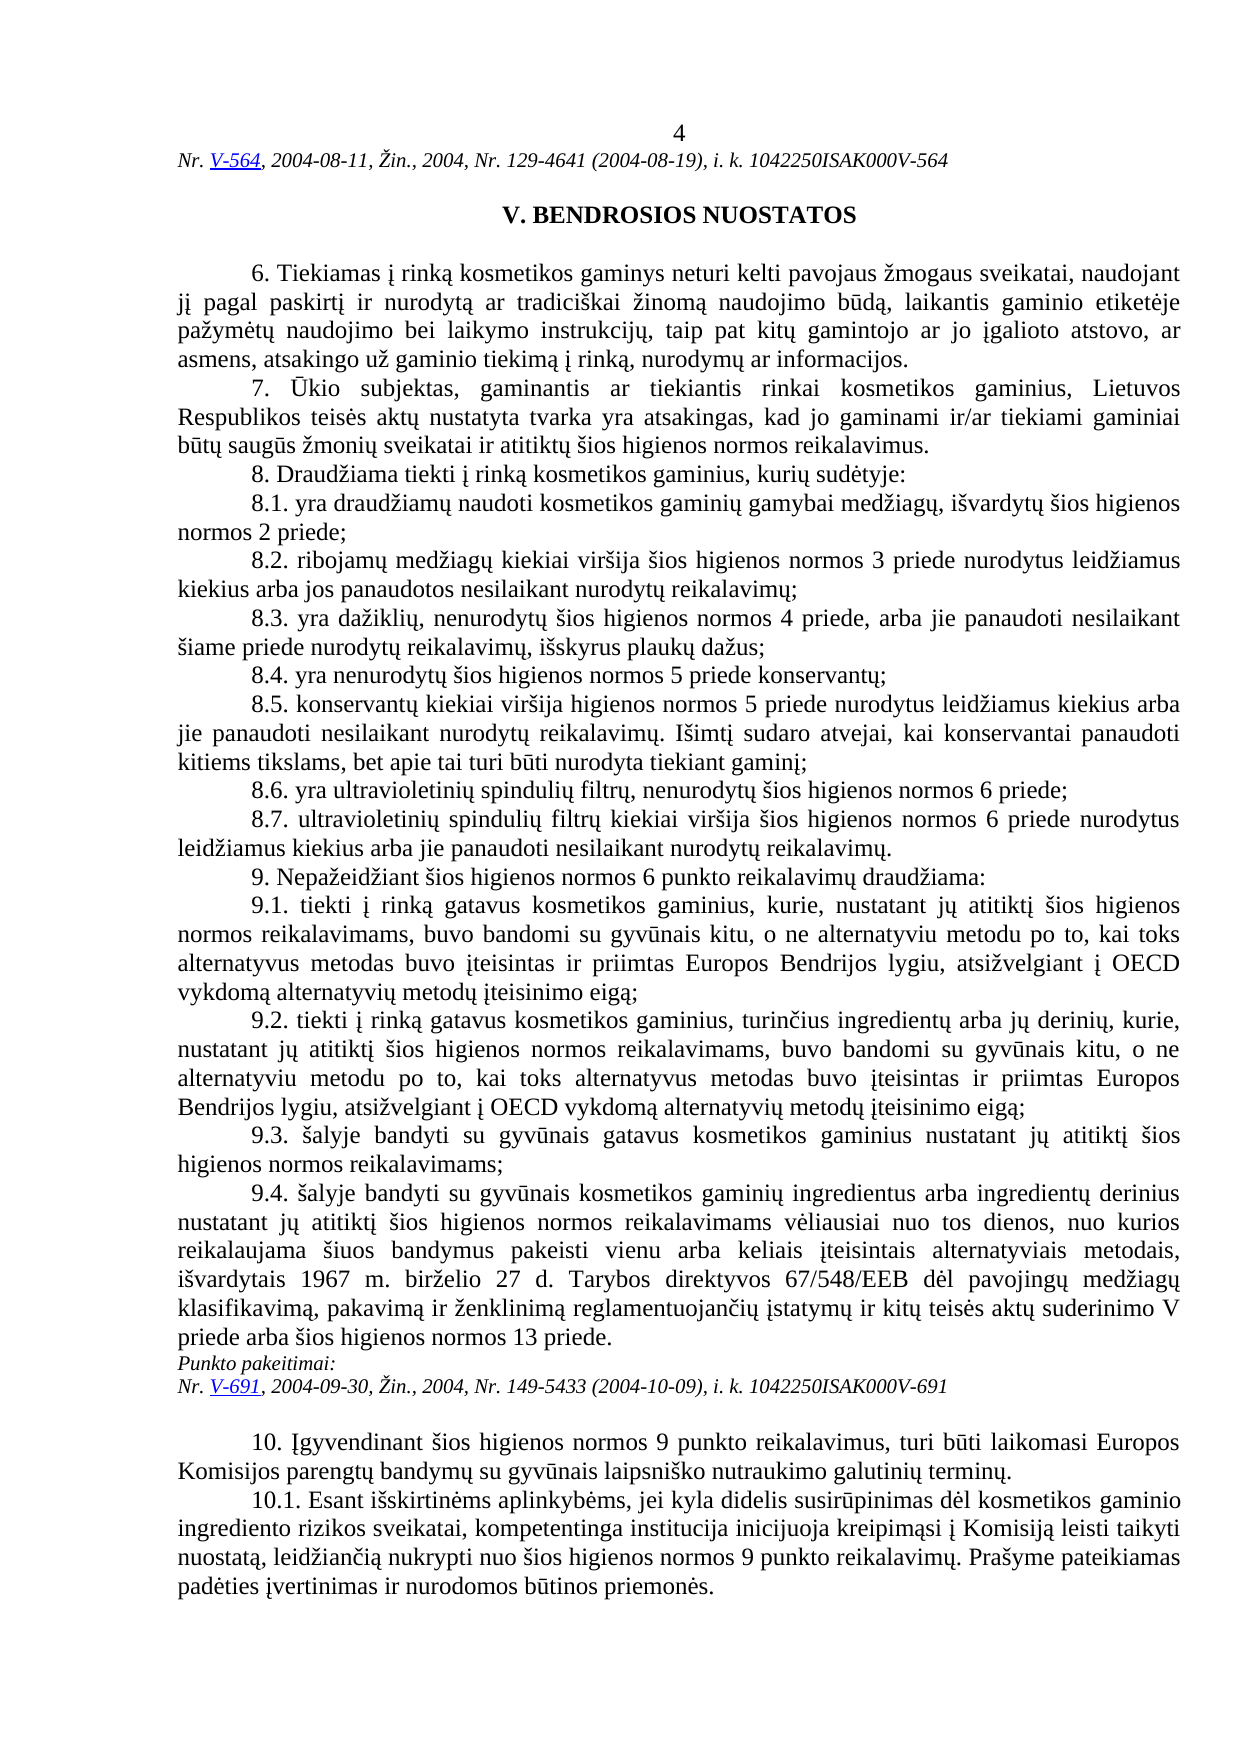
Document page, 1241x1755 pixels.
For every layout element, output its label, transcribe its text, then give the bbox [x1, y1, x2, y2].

text 7. Ūkio subjektas, gaminantis ar tiekiantis rinkai kosmetikos gaminius, Lietuvos Respublikos teisės aktų nustatyta tvarka yra atsakingas, kad jo gaminami ir/ar tiekiami gaminiai būtų saugūs žmonių sveikatai ir atitiktų šios higienos normos reikalavimus. [177, 373, 1181, 459]
text 9.1. tiekti į rinką gatavus kosmetikos gaminius, kurie, nustatant jų atitiktį šios higienos normos reikalavimams, buvo bandomi su gyvūnais kitu, o ne alternatyviu metodu po to, kai toks alternatyvus metodas buvo įteisintas ir priimtas Europos Bendrijos lygiu, atsižvelgiant į OECD vykdomą alternatyvių metodų įteisinimo eigą; [177, 890, 1181, 1005]
text 6. Tiekiamas į rinką kosmetikos gaminys neturi kelti pavojaus žmogaus sveikatai, naudojant jį pagal paskirtį ir nurodytą ar tradiciškai žinomą naudojimo būdą, laikantis gaminio etiketėje pažymėtų naudojimo bei laikymo instrukcijų, taip pat kitų gamintojo ar jo įgalioto atstovo, ar asmens, atsakingo už gaminio tiekimą į rinką, nurodymų ar informacijos. [177, 258, 1181, 373]
text 9.3. šalyje bandyti su gyvūnais gatavus kosmetikos gaminius nustatant jų atitiktį šios higienos normos reikalavimams; [177, 1120, 1181, 1178]
text Nr. V-564, 2004-08-11, Žin., 2004, Nr. 129-4641 (2004-08-19), i. k. 1042250ISAK000V-564 [177, 148, 1181, 172]
text 10.1. Esant išskirtinėms aplinkybėms, jei kyla didelis susirūpinimas dėl kosmetikos gaminio ingrediento rizikos sveikatai, kompetentinga institucija inicijuoja kreipimąsi į Komisiją leisti taikyti nuostatą, leidžiančią nukrypti nuo šios higienos normos 9 punkto reikalavimų. Prašyme pateikiamas padėties įvertinimas ir nurodomos būtinos priemonės. [177, 1485, 1181, 1600]
text 8. Draudžiama tiekti į rinką kosmetikos gaminius, kurių sudėtyje: [177, 459, 1181, 488]
text 8.3. yra dažiklių, nenurodytų šios higienos normos 4 priede, arba jie panaudoti nesilaikant šiame priede nurodytų reikalavimų, išskyrus plaukų dažus; [177, 603, 1181, 660]
text 8.5. konservantų kiekiai viršija higienos normos 5 priede nurodytus leidžiamus kiekius arba jie panaudoti nesilaikant nurodytų reikalavimų. Išimtį sudaro atvejai, kai konservantai panaudoti kitiems tikslams, bet apie tai turi būti nurodyta tiekiant gaminį; [177, 689, 1181, 775]
text 8.6. yra ultravioletinių spindulių filtrų, nenurodytų šios higienos normos 6 priede; [177, 775, 1181, 804]
text 9. Nepažeidžiant šios higienos normos 6 punkto reikalavimų draudžiama: [177, 862, 1181, 890]
text Nr. V-691, 2004-09-30, Žin., 2004, Nr. 149-5433 (2004-10-09), i. k. 1042250ISAK000V-691 [177, 1374, 1181, 1398]
text 10. Įgyvendinant šios higienos normos 9 punkto reikalavimus, turi būti laikomasi Europos Komisijos parengtų bandymų su gyvūnais laipsniško nutraukimo galutinių terminų. [177, 1427, 1181, 1485]
text V. BENDROSIOS NUOSTATOS [177, 200, 1181, 229]
text Punkto pakeitimai: [177, 1350, 1181, 1374]
text 8.2. ribojamų medžiagų kiekiai viršija šios higienos normos 3 priede nurodytus leidžiamus kiekius arba jos panaudotos nesilaikant nurodytų reikalavimų; [177, 545, 1181, 603]
text 8.4. yra nenurodytų šios higienos normos 5 priede konservantų; [177, 660, 1181, 689]
text 8.7. ultravioletinių spindulių filtrų kiekiai viršija šios higienos normos 6 priede nurodytus leidžiamus kiekius arba jie panaudoti nesilaikant nurodytų reikalavimų. [177, 804, 1181, 862]
text 8.1. yra draudžiamų naudoti kosmetikos gaminių gamybai medžiagų, išvardytų šios higienos normos 2 priede; [177, 488, 1181, 545]
text 9.4. šalyje bandyti su gyvūnais kosmetikos gaminių ingredientus arba ingredientų derinius nustatant jų atitiktį šios higienos normos reikalavimams vėliausiai nuo tos dienos, nuo kurios reikalaujama šiuos bandymus pakeisti vienu arba keliais įteisintais alternatyviais metodais, išvardytais 1967 m. birželio 27 d. Tarybos direktyvos 67/548/EEB dėl pavojingų medžiagų klasifikavimą, pakavimą ir ženklinimą reglamentuojančių įstatymų ir kitų teisės aktų suderinimo V priede arba šios higienos normos 13 priede. [177, 1178, 1181, 1350]
text 9.2. tiekti į rinką gatavus kosmetikos gaminius, turinčius ingredientų arba jų derinių, kurie, nustatant jų atitiktį šios higienos normos reikalavimams, buvo bandomi su gyvūnais kitu, o ne alternatyviu metodu po to, kai toks alternatyvus metodas buvo įteisintas ir priimtas Europos Bendrijos lygiu, atsižvelgiant į OECD vykdomą alternatyvių metodų įteisinimo eigą; [177, 1005, 1181, 1120]
